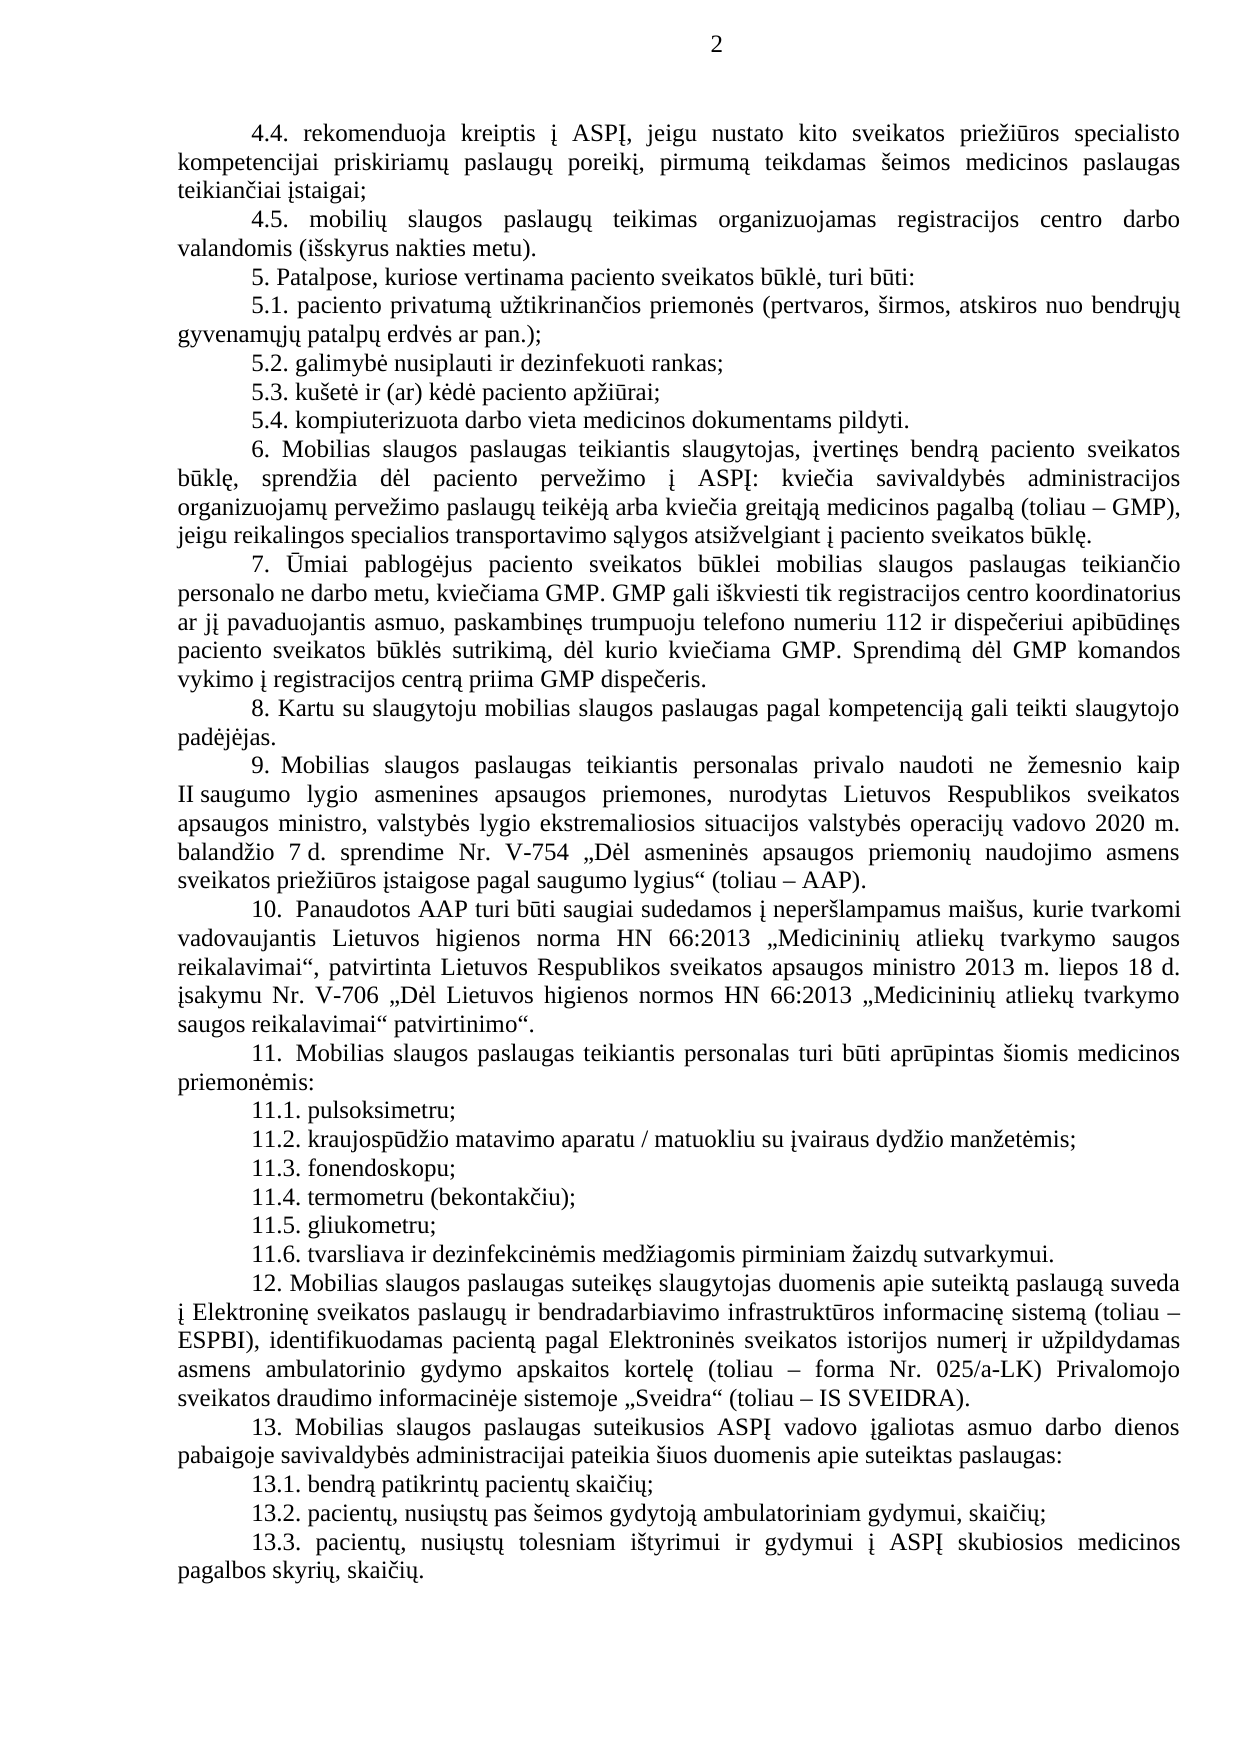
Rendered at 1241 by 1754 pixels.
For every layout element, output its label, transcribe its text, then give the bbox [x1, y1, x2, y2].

text 8. Kartu su slaugytoju mobilias slaugos paslaugas pagal kompetenciją gali teikti slaugytojo padėjėjas. [177, 693, 1181, 751]
text 7. Ūmiai pablogėjus paciento sveikatos būklei mobilias slaugos paslaugas teikiančio personalo ne darbo metu, kviečiama GMP. GMP gali iškviesti tik registracijos centro koordinatorius ar jį pavaduojantis asmuo, paskambinęs trumpuoju telefono numeriu 112 ir dispečeriui apibūdinęs paciento sveikatos būklės sutrikimą, dėl kurio kviečiama GMP. Sprendimą dėl GMP komandos vykimo į registracijos centrą priima GMP dispečeris. [177, 549, 1181, 693]
text 12. Mobilias slaugos paslaugas suteikęs slaugytojas duomenis apie suteiktą paslaugą suveda į Elektroninę sveikatos paslaugų ir bendradarbiavimo infrastruktūros informacinę sistemą (toliau – ESPBI), identifikuodamas pacientą pagal Elektroninės sveikatos istorijos numerį ir užpildydamas asmens ambulatorinio gydymo apskaitos kortelę (toliau – forma Nr. 025/a-LK) Privalomojo sveikatos draudimo informacinėje sistemoje „Sveidra“ (toliau – IS SVEIDRA). [177, 1268, 1181, 1412]
text 13.3. pacientų, nusiųstų tolesniam ištyrimui ir gydymui į ASPĮ skubiosios medicinos pagalbos skyrių, skaičių. [177, 1527, 1181, 1584]
text 11.3. fonendoskopu; [177, 1153, 1181, 1182]
text 4.5. mobilių slaugos paslaugų teikimas organizuojamas registracijos centro darbo valandomis (išskyrus nakties metu). [177, 204, 1181, 262]
text 5.2. galimybė nusiplauti ir dezinfekuoti rankas; [177, 348, 1181, 377]
text 5.1. paciento privatumą užtikrinančios priemonės (pertvaros, širmos, atskiros nuo bendrųjų gyvenamųjų patalpų erdvės ar pan.); [177, 291, 1181, 348]
text 9. Mobilias slaugos paslaugas teikiantis personalas privalo naudoti ne žemesnio kaip II saugumo lygio asmenines apsaugos priemones, nurodytas Lietuvos Respublikos sveikatos apsaugos ministro, valstybės lygio ekstremaliosios situacijos valstybės operacijų vadovo 2020 m. balandžio 7 d. sprendime Nr. V-754 „Dėl asmeninės apsaugos priemonių naudojimo asmens sveikatos priežiūros įstaigose pagal saugumo lygius“ (toliau – AAP). [177, 751, 1181, 894]
text 11.5. gliukometru; [177, 1211, 1181, 1239]
text 11.4. termometru (bekontakčiu); [177, 1182, 1181, 1211]
text 11.6. tvarsliava ir dezinfekcinėmis medžiagomis pirminiam žaizdų sutvarkymui. [177, 1239, 1181, 1268]
text 5.4. kompiuterizuota darbo vieta medicinos dokumentams pildyti. [177, 406, 1181, 434]
text 11.2. kraujospūdžio matavimo aparatu / matuokliu su įvairaus dydžio manžetėmis; [177, 1124, 1181, 1153]
text 4.4. rekomenduoja kreiptis į ASPĮ, jeigu nustato kito sveikatos priežiūros specialisto kompetencijai priskiriamų paslaugų poreikį, pirmumą teikdamas šeimos medicinos paslaugas teikiančiai įstaigai; [177, 118, 1181, 204]
text 13.1. bendrą patikrintų pacientų skaičių; [177, 1469, 1181, 1498]
text 11. Mobilias slaugos paslaugas teikiantis personalas turi būti aprūpintas šiomis medicinos priemonėmis: [177, 1038, 1181, 1096]
text 11.1. pulsoksimetru; [177, 1096, 1181, 1124]
text 5.3. kušetė ir (ar) kėdė paciento apžiūrai; [177, 377, 1181, 406]
text 13. Mobilias slaugos paslaugas suteikusios ASPĮ vadovo įgaliotas asmuo darbo dienos pabaigoje savivaldybės administracijai pateikia šiuos duomenis apie suteiktas paslaugas: [177, 1412, 1181, 1469]
text 10. Panaudotos AAP turi būti saugiai sudedamos į neperšlampamus maišus, kurie tvarkomi vadovaujantis Lietuvos higienos norma HN 66:2013 „Medicininių atliekų tvarkymo saugos reikalavimai“, patvirtinta Lietuvos Respublikos sveikatos apsaugos ministro 2013 m. liepos 18 d. įsakymu Nr. V-706 „Dėl Lietuvos higienos normos HN 66:2013 „Medicininių atliekų tvarkymo saugos reikalavimai“ patvirtinimo“. [177, 894, 1181, 1038]
text 6. Mobilias slaugos paslaugas teikiantis slaugytojas, įvertinęs bendrą paciento sveikatos būklę, sprendžia dėl paciento pervežimo į ASPĮ: kviečia savivaldybės administracijos organizuojamų pervežimo paslaugų teikėją arba kviečia greitąją medicinos pagalbą (toliau – GMP), jeigu reikalingos specialios transportavimo sąlygos atsižvelgiant į paciento sveikatos būklę. [177, 434, 1181, 549]
text 5. Patalpose, kuriose vertinama paciento sveikatos būklė, turi būti: [177, 262, 1181, 291]
text 13.2. pacientų, nusiųstų pas šeimos gydytoją ambulatoriniam gydymui, skaičių; [177, 1498, 1181, 1527]
